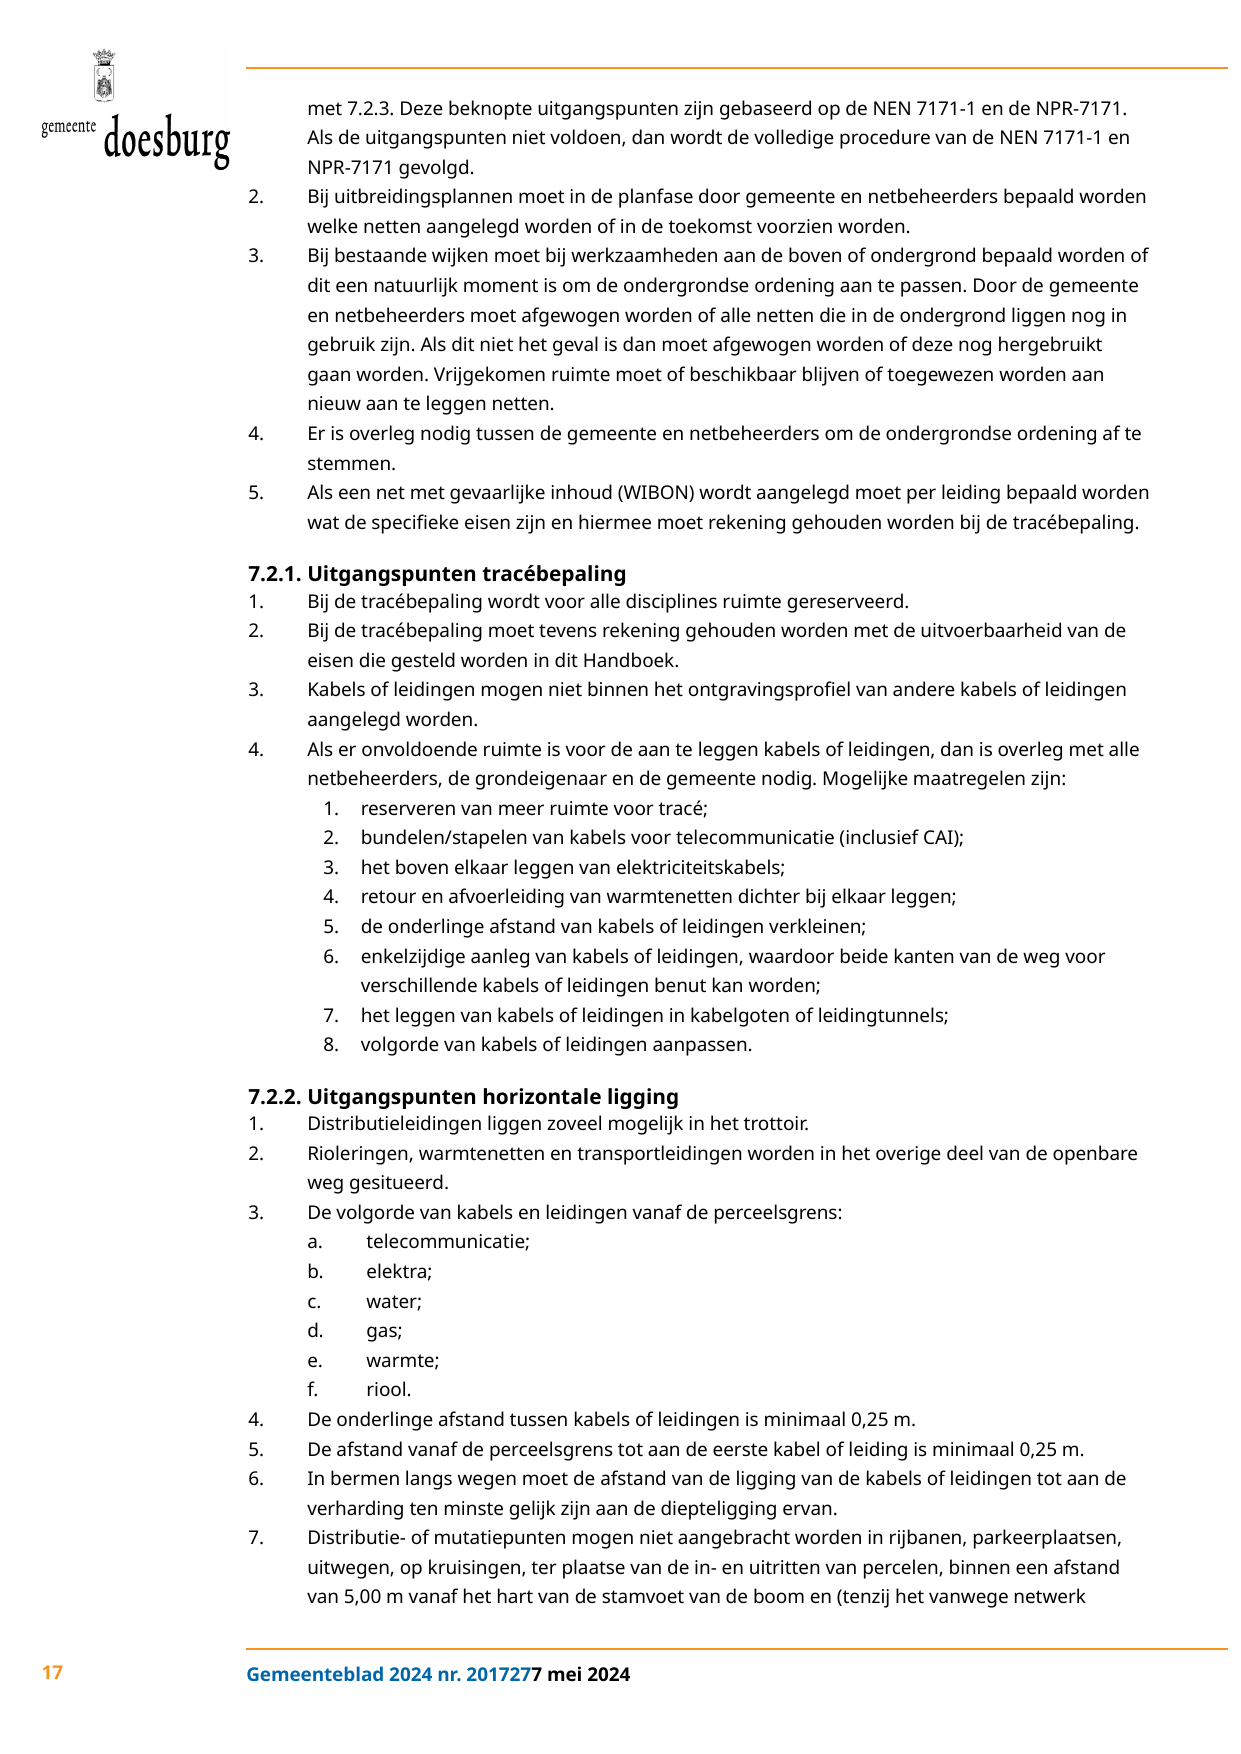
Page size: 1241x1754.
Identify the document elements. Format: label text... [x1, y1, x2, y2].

list Bij de tracébepaling wordt voor alle disciplines ruimte gereserveerd. [248, 588, 1152, 613]
list gas; [307, 1317, 1152, 1343]
list retour en afvoerleiding van warmtenetten dichter bij elkaar leggen; [323, 884, 1152, 909]
list telecommunicatie; [307, 1229, 1152, 1254]
list Als er onvoldoende ruimte is voor de aan te leggen kabels of leidingen, dan is overleg met alle netbeheerders, de grondeigenaar en de gemeente nodig. Mogelijke maatregelen zijn: [248, 736, 1152, 791]
list De onderlinge afstand tussen kabels of leidingen is minimaal 0,25 m. [248, 1406, 1152, 1432]
list de onderlinge afstand van kabels of leidingen verkleinen; [323, 913, 1152, 939]
list Bij bestaande wijken moet bij werkzaamheden aan de boven of ondergrond bepaald worden of dit een natuurlijk moment is om de ondergrondse ordening aan te passen. Door de gemeente en netbeheerders moet afgewogen worden of alle netten die in de ondergrond liggen nog in gebruik zijn. Als dit niet het geval is dan moet afgewogen worden of deze nog hergebruikt gaan worden. Vrijgekomen ruimte moet of beschikbaar blijven of toegewezen worden aan nieuw aan te leggen netten. [248, 243, 1152, 416]
list De afstand vanaf de perceelsgrens tot aan de eerste kabel of leiding is minimaal 0,25 m. [248, 1436, 1152, 1462]
picture [41, 47, 231, 172]
list Kabels of leidingen mogen niet binnen het ontgravingsprofiel van andere kabels of leidingen aangelegd worden. [248, 677, 1152, 732]
list het leggen van kabels of leidingen in kabelgoten of leidingtunnels; [323, 1002, 1152, 1028]
text 7.2.1. Uitgangspunten tracébepaling [248, 559, 1152, 588]
list In bermen langs wegen moet de afstand van de ligging van de kabels of leidingen tot aan de verharding ten minste gelijk zijn aan de diepteligging ervan. [248, 1465, 1152, 1521]
list het boven elkaar leggen van elektriciteitskabels; [323, 854, 1152, 880]
list reserveren van meer ruimte voor tracé; [323, 795, 1152, 821]
list bundelen/stapelen van kabels voor telecommunicatie (inclusief CAI); [323, 824, 1152, 850]
list water; [307, 1288, 1152, 1314]
list Bij uitbreidingsplannen moet in de planfase door gemeente en netbeheerders bepaald worden welke netten aangelegd worden of in de toekomst voorzien worden. [248, 183, 1152, 239]
list Bij de tracébepaling moet tevens rekening gehouden worden met de uitvoerbaarheid van de eisen die gesteld worden in dit Handboek. [248, 617, 1152, 673]
list volgorde van kabels of leidingen aanpassen. [323, 1032, 1152, 1057]
list Als een net met gevaarlijke inhoud (WIBON) wordt aangelegd moet per leiding bepaald worden wat de specifieke eisen zijn en hiermee moet rekening gehouden worden bij de tracébepaling. [248, 479, 1152, 535]
list Distributieleidingen liggen zoveel mogelijk in het trottoir. [248, 1110, 1152, 1136]
list elektra; [307, 1258, 1152, 1284]
list De volgorde van kabels en leidingen vanaf de perceelsgrens: [248, 1199, 1152, 1225]
list Rioleringen, warmtenetten en transportleidingen worden in het overige deel van de openbare weg gesitueerd. [248, 1140, 1152, 1195]
text 7.2.2. Uitgangspunten horizontale ligging [248, 1082, 1152, 1110]
list riool. [307, 1377, 1152, 1402]
list Er is overleg nodig tussen de gemeente en netbeheerders om de ondergrondse ordening af te stemmen. [248, 420, 1152, 476]
list warmte; [307, 1347, 1152, 1373]
list Distributie- of mutatiepunten mogen niet aangebracht worden in rijbanen, parkeerplaatsen, uitwegen, op kruisingen, ter plaatse van de in- en uitritten van percelen, binnen een afstand van 5,00 m vanaf het hart van de stamvoet van de boom en (tenzij het vanwege netwerk [248, 1524, 1152, 1609]
list met 7.2.3. Deze beknopte uitgangspunten zijn gebaseerd op de NEN 7171-1 en de NPR-7171. Als de uitgangspunten niet voldoen, dan wordt de volledige procedure van de NEN 7171-1 en NPR-7171 gevolgd. [248, 95, 1152, 180]
list enkelzijdige aanleg van kabels of leidingen, waardoor beide kanten van de weg voor verschillende kabels of leidingen benut kan worden; [323, 943, 1152, 998]
